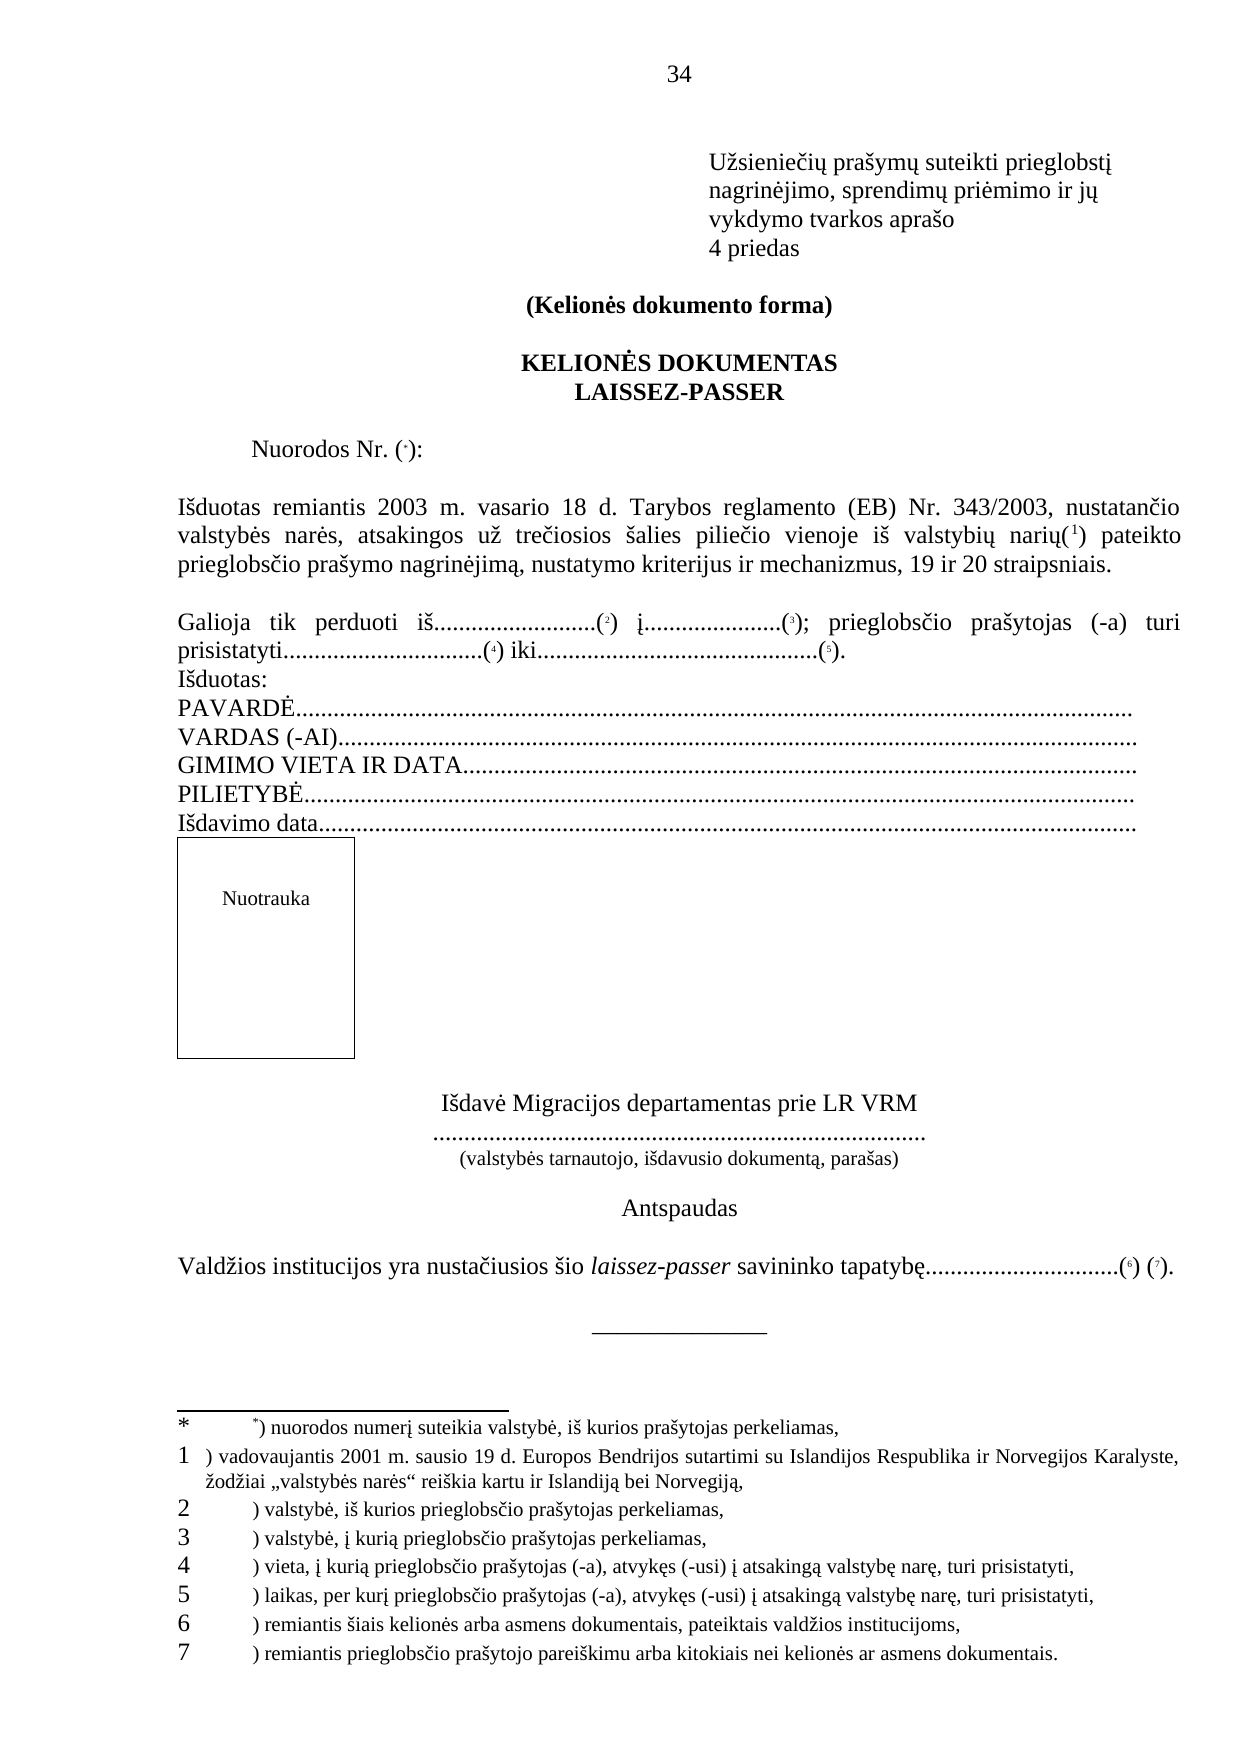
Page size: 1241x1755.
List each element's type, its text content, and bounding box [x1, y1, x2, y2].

text ) remiantis šiais kelionės arba asmens dokumentais, pateiktais valdžios institucijoms, [177, 1608, 1181, 1637]
text KELIONĖS DOKUMENTAS [177, 348, 1181, 377]
text nagrinėjimo, sprendimų priėmimo ir jų [177, 176, 1181, 204]
text PAVARDĖ...................................................................................................................................... [177, 693, 1181, 722]
text Galioja tik perduoti iš..........................() į......................(); prieglobsčio prašytojas (-a) turi prisistatyti................................() iki.............................................(). [177, 607, 1181, 664]
text ) vadovaujantis 2001 m. sausio 19 d. Europos Bendrijos sutartimi su Islandijos Respublika ir Norvegijos Karalyste, žodžiai „valstybės narės“ reiškia kartu ir Islandiją bei Norvegiją, [177, 1440, 1181, 1493]
text Nuorodos Nr. (): [177, 434, 1181, 463]
text ) valstybė, iš kurios prieglobsčio prašytojas perkeliamas, [177, 1493, 1181, 1522]
text Išduotas: [177, 664, 1181, 693]
text ) remiantis prieglobsčio prašytojo pareiškimu arba kitokiais nei kelionės ar asmens dokumentais. [177, 1637, 1181, 1665]
text vykdymo tvarkos aprašo [177, 204, 1181, 233]
text LAISSEZ-PASSER [177, 377, 1181, 406]
table_header Nuotrauka [178, 838, 354, 1058]
text GIMIMO VIETA IR DATA............................................................................................................ [177, 751, 1181, 779]
text (Kelionės dokumento forma) [177, 291, 1181, 319]
text ) vieta, į kurią prieglobsčio prašytojas (-a), atvykęs (-usi) į atsakingą valstybę narę, turi prisistatyti, [177, 1550, 1181, 1579]
text VARDAS (-AI)................................................................................................................................ [177, 722, 1181, 751]
text ) laikas, per kurį prieglobsčio prašytojas (-a), atvykęs (-usi) į atsakingą valstybę narę, turi prisistatyti, [177, 1579, 1181, 1608]
text Užsieniečių prašymų suteikti prieglobstį [177, 147, 1181, 176]
text ............................................................................... [177, 1117, 1181, 1145]
text Antspaudas [177, 1193, 1181, 1222]
text ) valstybė, į kurią prieglobsčio prašytojas perkeliamas, [177, 1522, 1181, 1550]
text Valdžios institucijos yra nustačiusios šio laissez-passer savininko tapatybę...............................() (). [177, 1251, 1181, 1280]
text PILIETYBĖ..................................................................................................................................... [177, 779, 1181, 808]
text Išdavė Migracijos departamentas prie LR VRM [177, 1088, 1181, 1117]
text (valstybės tarnautojo, išdavusio dokumentą, parašas) [177, 1145, 1181, 1169]
text *) nuorodos numerį suteikia valstybė, iš kurios prašytojas perkeliamas, [177, 1411, 1181, 1440]
text Išdavimo data................................................................................................................................... [177, 808, 1181, 837]
text Išduotas remiantis 2003 m. vasario 18 d. Tarybos reglamento (EB) Nr. 343/2003, nustatančio valstybės narės, atsakingos už trečiosios šalies piliečio vienoje iš valstybių narių() pateikto prieglobsčio prašymo nagrinėjimą, nustatymo kriterijus ir mechanizmus, 19 ir 20 straipsniais. [177, 492, 1181, 578]
text ______________ [177, 1308, 1181, 1337]
text 4 priedas [177, 233, 1181, 262]
